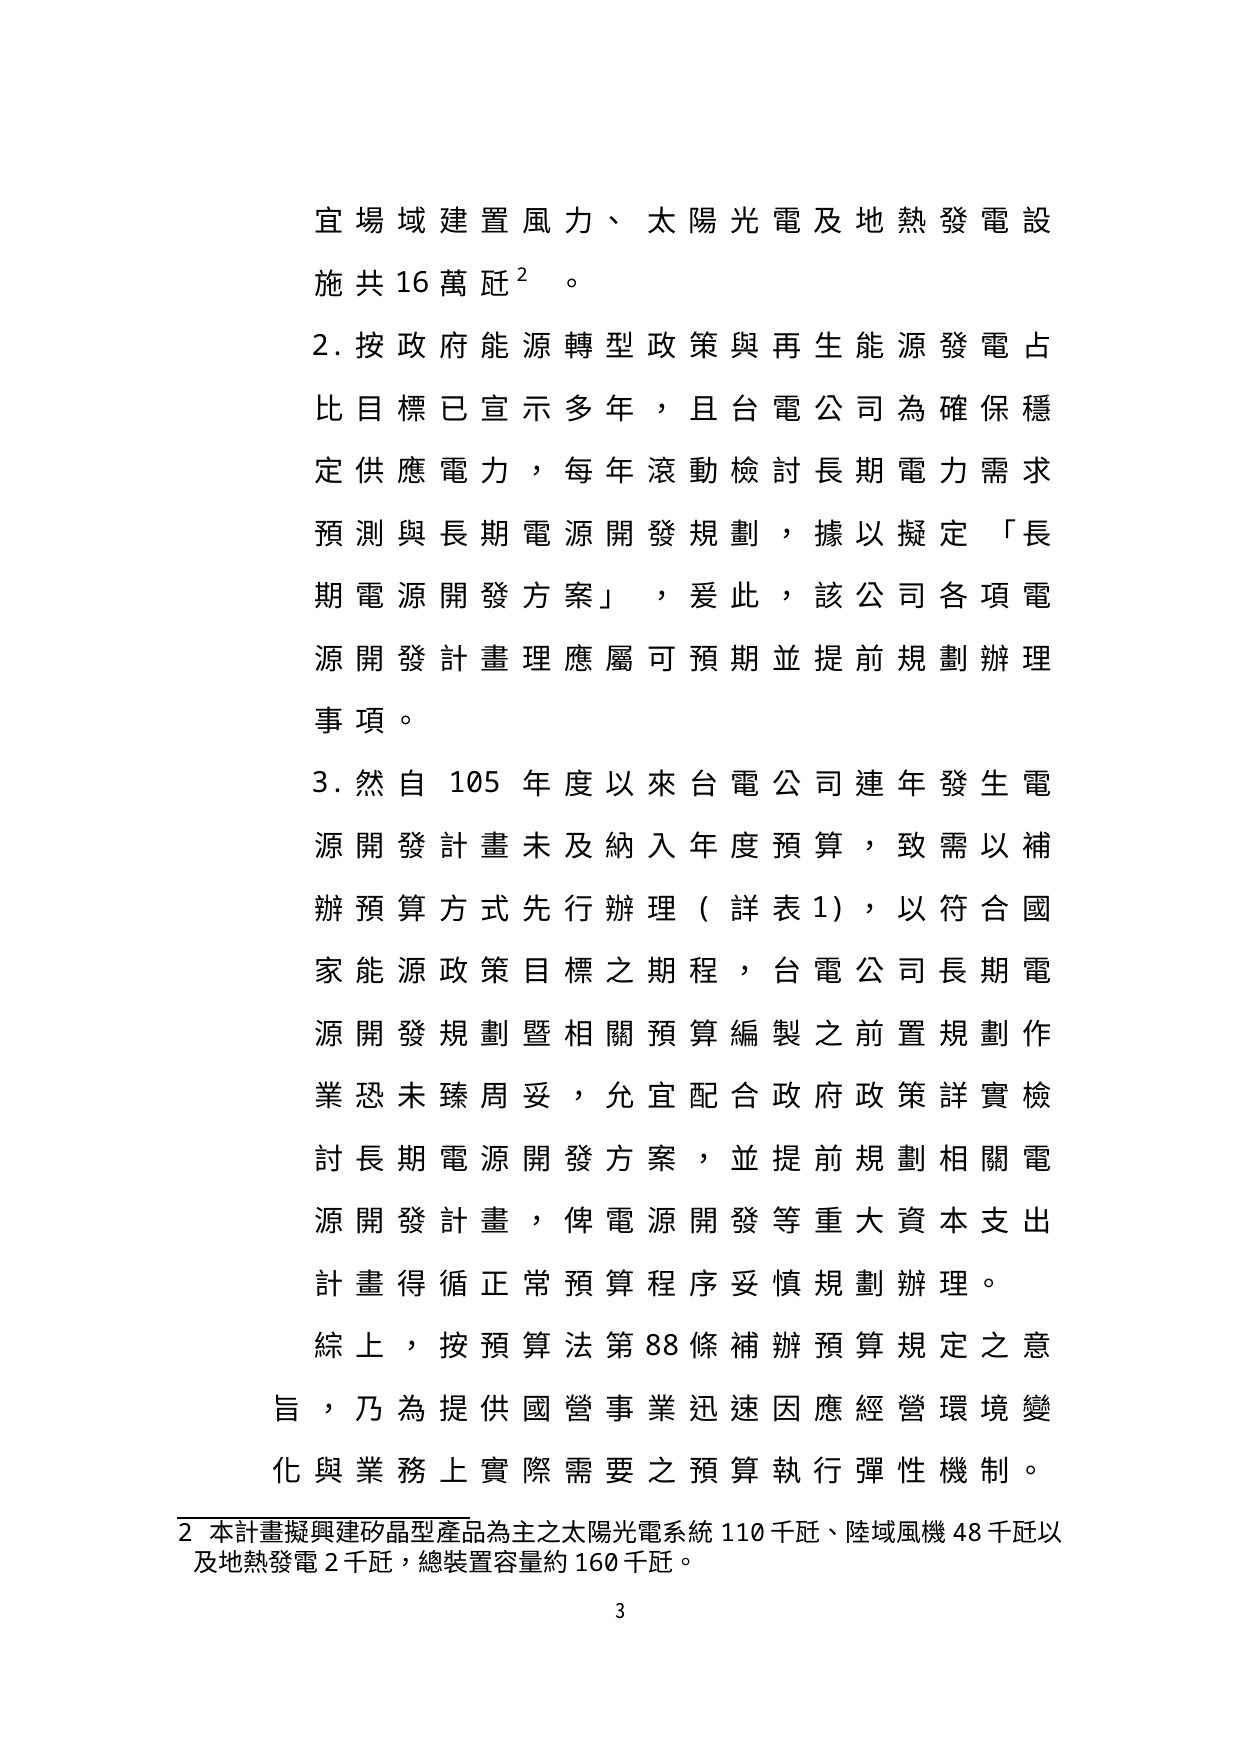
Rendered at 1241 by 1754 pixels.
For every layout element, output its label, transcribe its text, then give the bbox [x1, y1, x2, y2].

text 本計畫擬興建矽晶型產品為主之太陽光電系統110千瓩、陸域風機48千瓩以及地熱發電2千瓩，總裝置容量約160千瓩。 [177, 1518, 1063, 1577]
text 2.按政府能源轉型政策與再生能源發電占比目標已宣示多年，且台電公司為確保穩定供應電力，每年滾動檢討長期電力需求預測與長期電源開發規劃，據以擬定「長期電源開發方案」，爰此，該公司各項電源開發計畫理應屬可預期並提前規劃辦理事項。 [271, 302, 1058, 740]
text 3.然自105年度以來台電公司連年發生電源開發計畫未及納入年度預算，致需以補辦預算方式先行辦理(詳表1)，以符合國家能源政策目標之期程，台電公司長期電源開發規劃暨相關預算編製之前置規劃作業恐未臻周妥，允宜配合政府政策詳實檢討長期電源開發方案，並提前規劃相關電源開發計畫，俾電源開發等重大資本支出計畫得循正常預算程序妥慎規劃辦理。 [271, 740, 1058, 1302]
text 宜場域建置風力、太陽光電及地熱發電設施共16萬瓩。 [271, 177, 1058, 302]
text 綜上，按預算法第88條補辦預算規定之意旨，乃為提供國營事業迅速因應經營環境變化與業務上實際需要之預算執行彈性機制。台電公司連續多年將尚屬可預期規劃辦理之電源開發計畫，以補辦預算之方式先行辦理，允宜檢討精進電源開發計畫之規劃評估作業，避免過度運用預算彈性機制。 [242, 1302, 1058, 1490]
